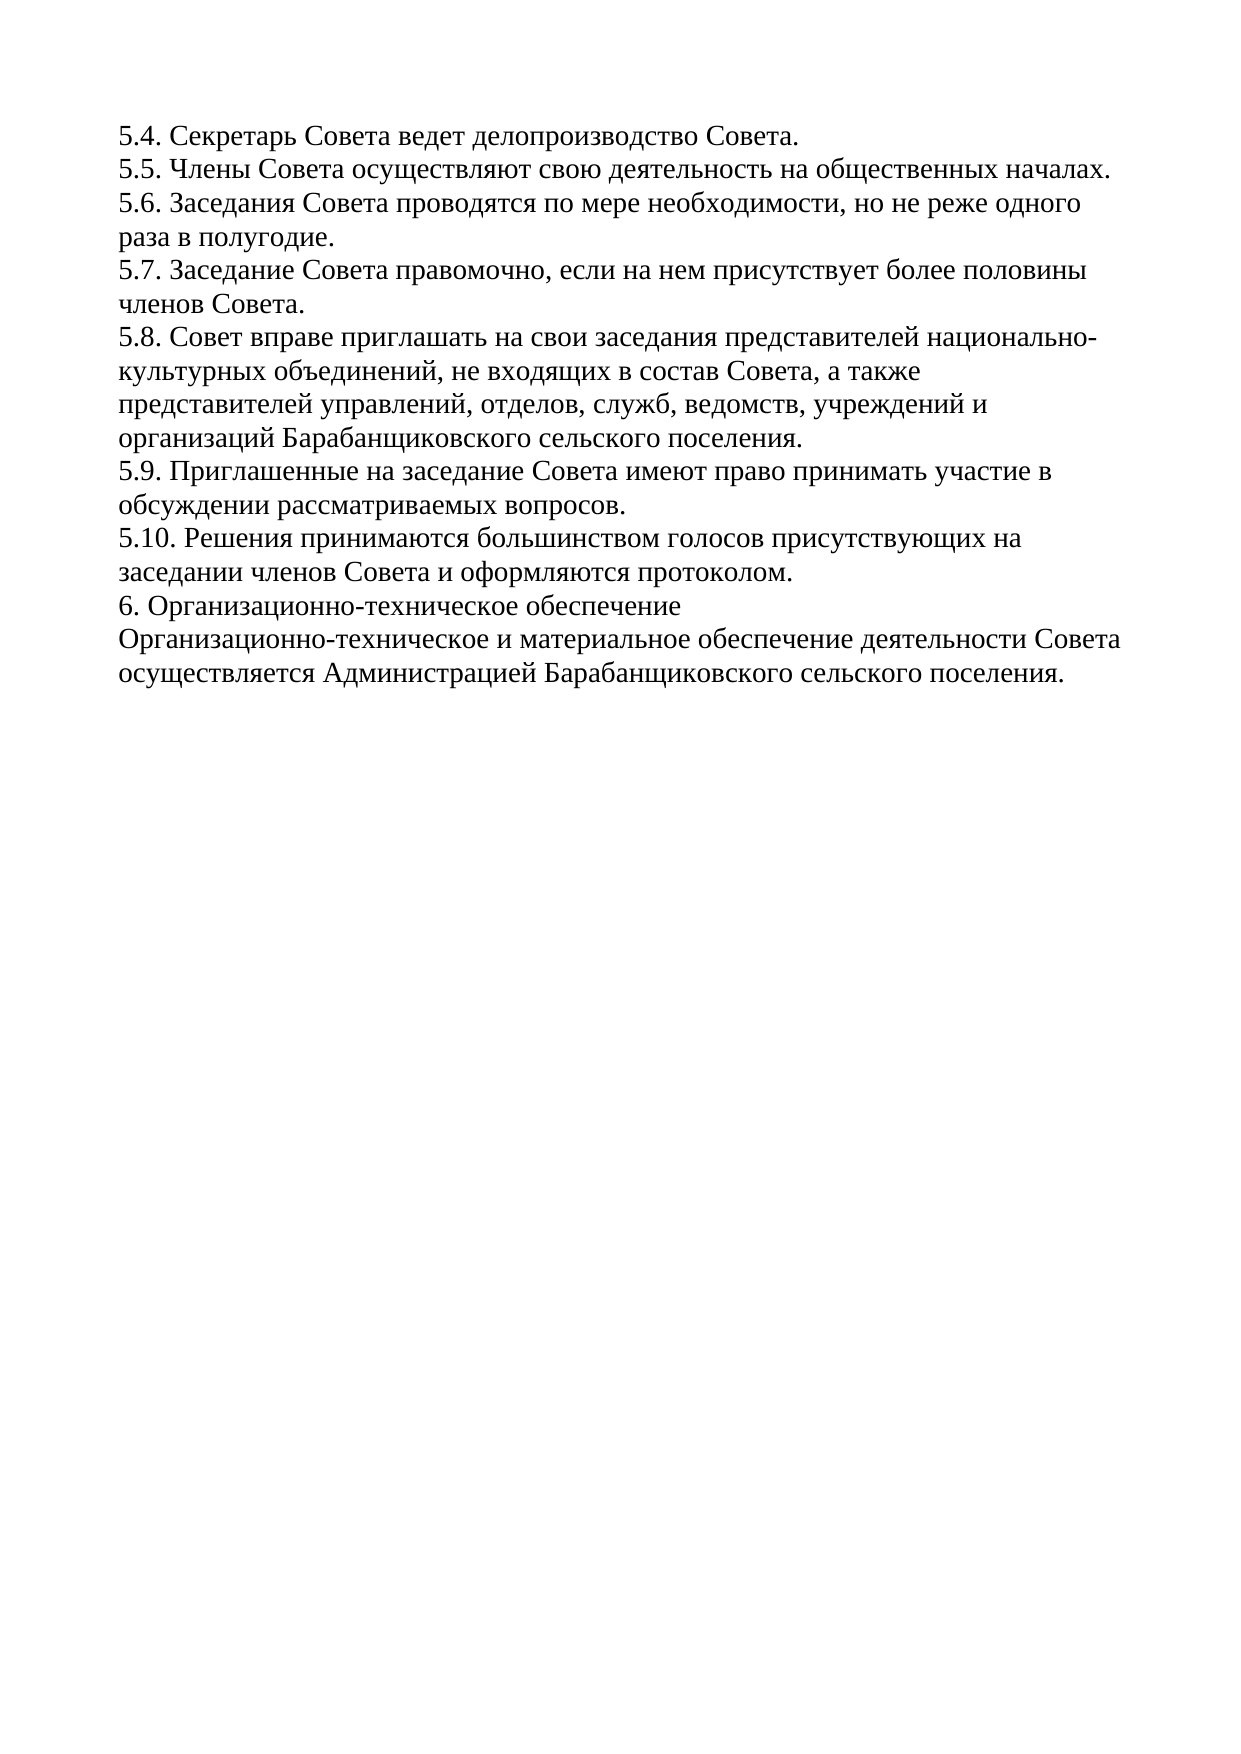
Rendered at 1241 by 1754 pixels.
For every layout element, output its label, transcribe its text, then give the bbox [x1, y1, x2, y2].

text 6. Организационно-техническое обеспечение [118, 588, 1122, 621]
text 5.9. Приглашенные на заседание Совета имеют право принимать участие в обсуждении рассматриваемых вопросов. [118, 453, 1122, 521]
text 5.6. Заседания Совета проводятся по мере необходимости, но не реже одного раза в полугодие. [118, 185, 1122, 252]
text 5.4. Секретарь Совета ведет делопроизводство Совета. [118, 118, 1122, 152]
text 5.7. Заседание Совета правомочно, если на нем присутствует более половины членов Совета. [118, 252, 1122, 319]
text 5.8. Совет вправе приглашать на свои заседания представителей национально-культурных объединений, не входящих в состав Совета, а также представителей управлений, отделов, служб, ведомств, учреждений и организаций Барабанщиковского сельского поселения. [118, 319, 1122, 453]
text Организационно-техническое и материальное обеспечение деятельности Совета осуществляется Администрацией Барабанщиковского сельского поселения. [118, 621, 1122, 688]
text 5.5. Члены Совета осуществляют свою деятельность на общественных началах. [118, 152, 1122, 185]
text 5.10. Решения принимаются большинством голосов присутствующих на заседании членов Совета и оформляются протоколом. [118, 521, 1122, 588]
